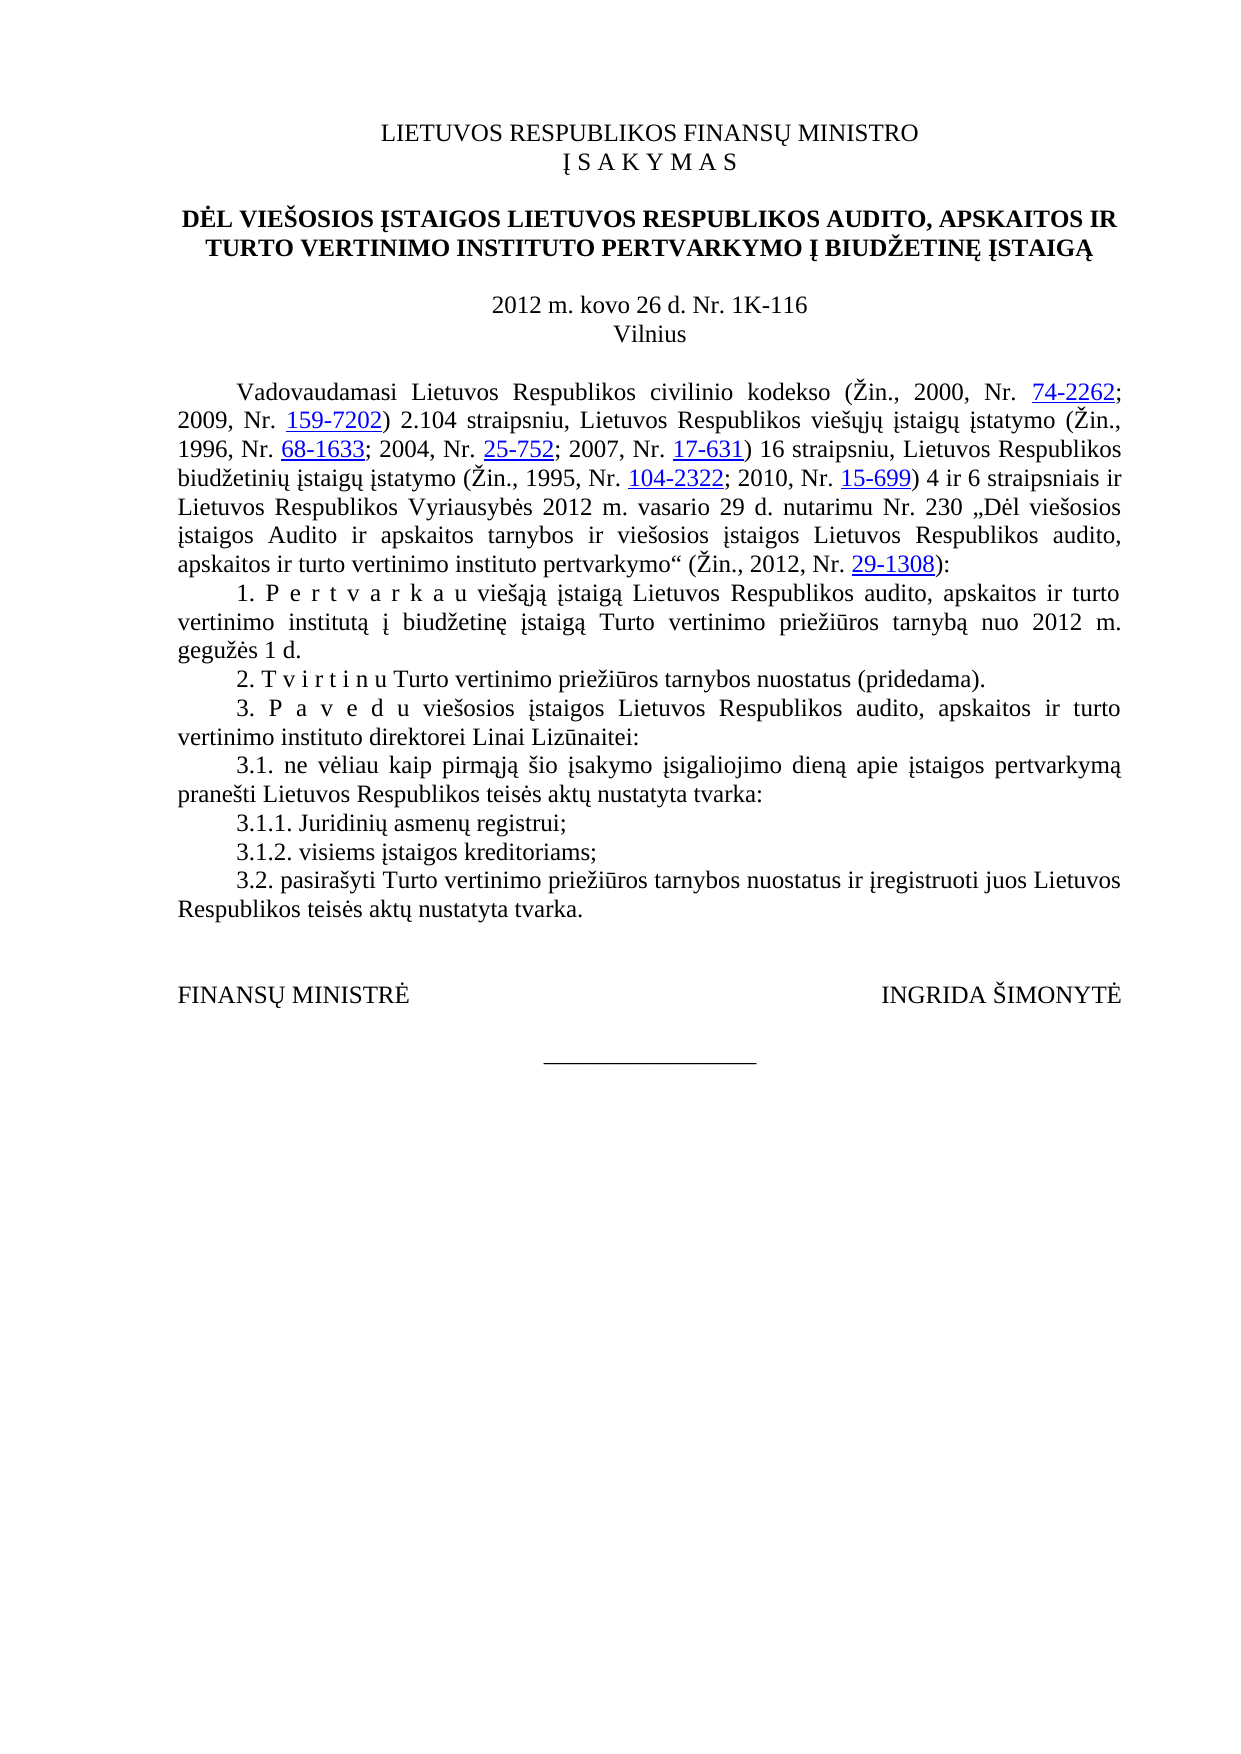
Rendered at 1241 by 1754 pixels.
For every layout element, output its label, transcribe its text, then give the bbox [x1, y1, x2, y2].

text 2. T v i r t i n u Turto vertinimo priežiūros tarnybos nuostatus (pridedama). [177, 664, 1122, 693]
text Vilnius [177, 319, 1122, 348]
text FINANSŲ MINISTRĖ INGRIDA ŠIMONYTĖ [177, 981, 1122, 1009]
text 3.1.2. visiems įstaigos kreditoriams; [177, 837, 1122, 866]
text 3.1.1. Juridinių asmenų registrui; [177, 808, 1122, 837]
text DĖL VIEŠOSIOS ĮSTAIGOS LIETUVOS RESPUBLIKOS AUDITO, APSKAITOS IR TURTO VERTINIMO INSTITUTO PERTVARKYMO Į BIUDŽETINĘ ĮSTAIGĄ [177, 204, 1122, 262]
text 3.2. pasirašyti Turto vertinimo priežiūros tarnybos nuostatus ir įregistruoti juos Lietuvos Respublikos teisės aktų nustatyta tvarka. [177, 866, 1122, 923]
text Vadovaudamasi Lietuvos Respublikos civilinio kodekso (Žin., 2000, Nr. 74-2262; 2009, Nr. 159-7202) 2.104 straipsniu, Lietuvos Respublikos viešųjų įstaigų įstatymo (Žin., 1996, Nr. 68-1633; 2004, Nr. 25-752; 2007, Nr. 17-631) 16 straipsniu, Lietuvos Respublikos biudžetinių įstaigų įstatymo (Žin., 1995, Nr. 104-2322; 2010, Nr. 15-699) 4 ir 6 straipsniais ir Lietuvos Respublikos Vyriausybės 2012 m. vasario 29 d. nutarimu Nr. 230 „Dėl viešosios įstaigos Audito ir apskaitos tarnybos ir viešosios įstaigos Lietuvos Respublikos audito, apskaitos ir turto vertinimo instituto pertvarkymo“ (Žin., 2012, Nr. 29-1308): [177, 377, 1122, 578]
text 3.1. ne vėliau kaip pirmąją šio įsakymo įsigaliojimo dieną apie įstaigos pertvarkymą pranešti Lietuvos Respublikos teisės aktų nustatyta tvarka: [177, 751, 1122, 808]
text 3. P a v e d u viešosios įstaigos Lietuvos Respublikos audito, apskaitos ir turto vertinimo instituto direktorei Linai Lizūnaitei: [177, 693, 1122, 751]
text Į S A K Y M A S [177, 147, 1122, 176]
text 1. P e r t v a r k a u viešąją įstaigą Lietuvos Respublikos audito, apskaitos ir turto vertinimo institutą į biudžetinę įstaigą Turto vertinimo priežiūros tarnybą nuo 2012 m. gegužės 1 d. [177, 578, 1122, 664]
text LIETUVOS RESPUBLIKOS FINANSŲ MINISTRO [177, 118, 1122, 147]
text _________________ [177, 1038, 1122, 1067]
text 2012 m. kovo 26 d. Nr. 1K-116 [177, 291, 1122, 319]
